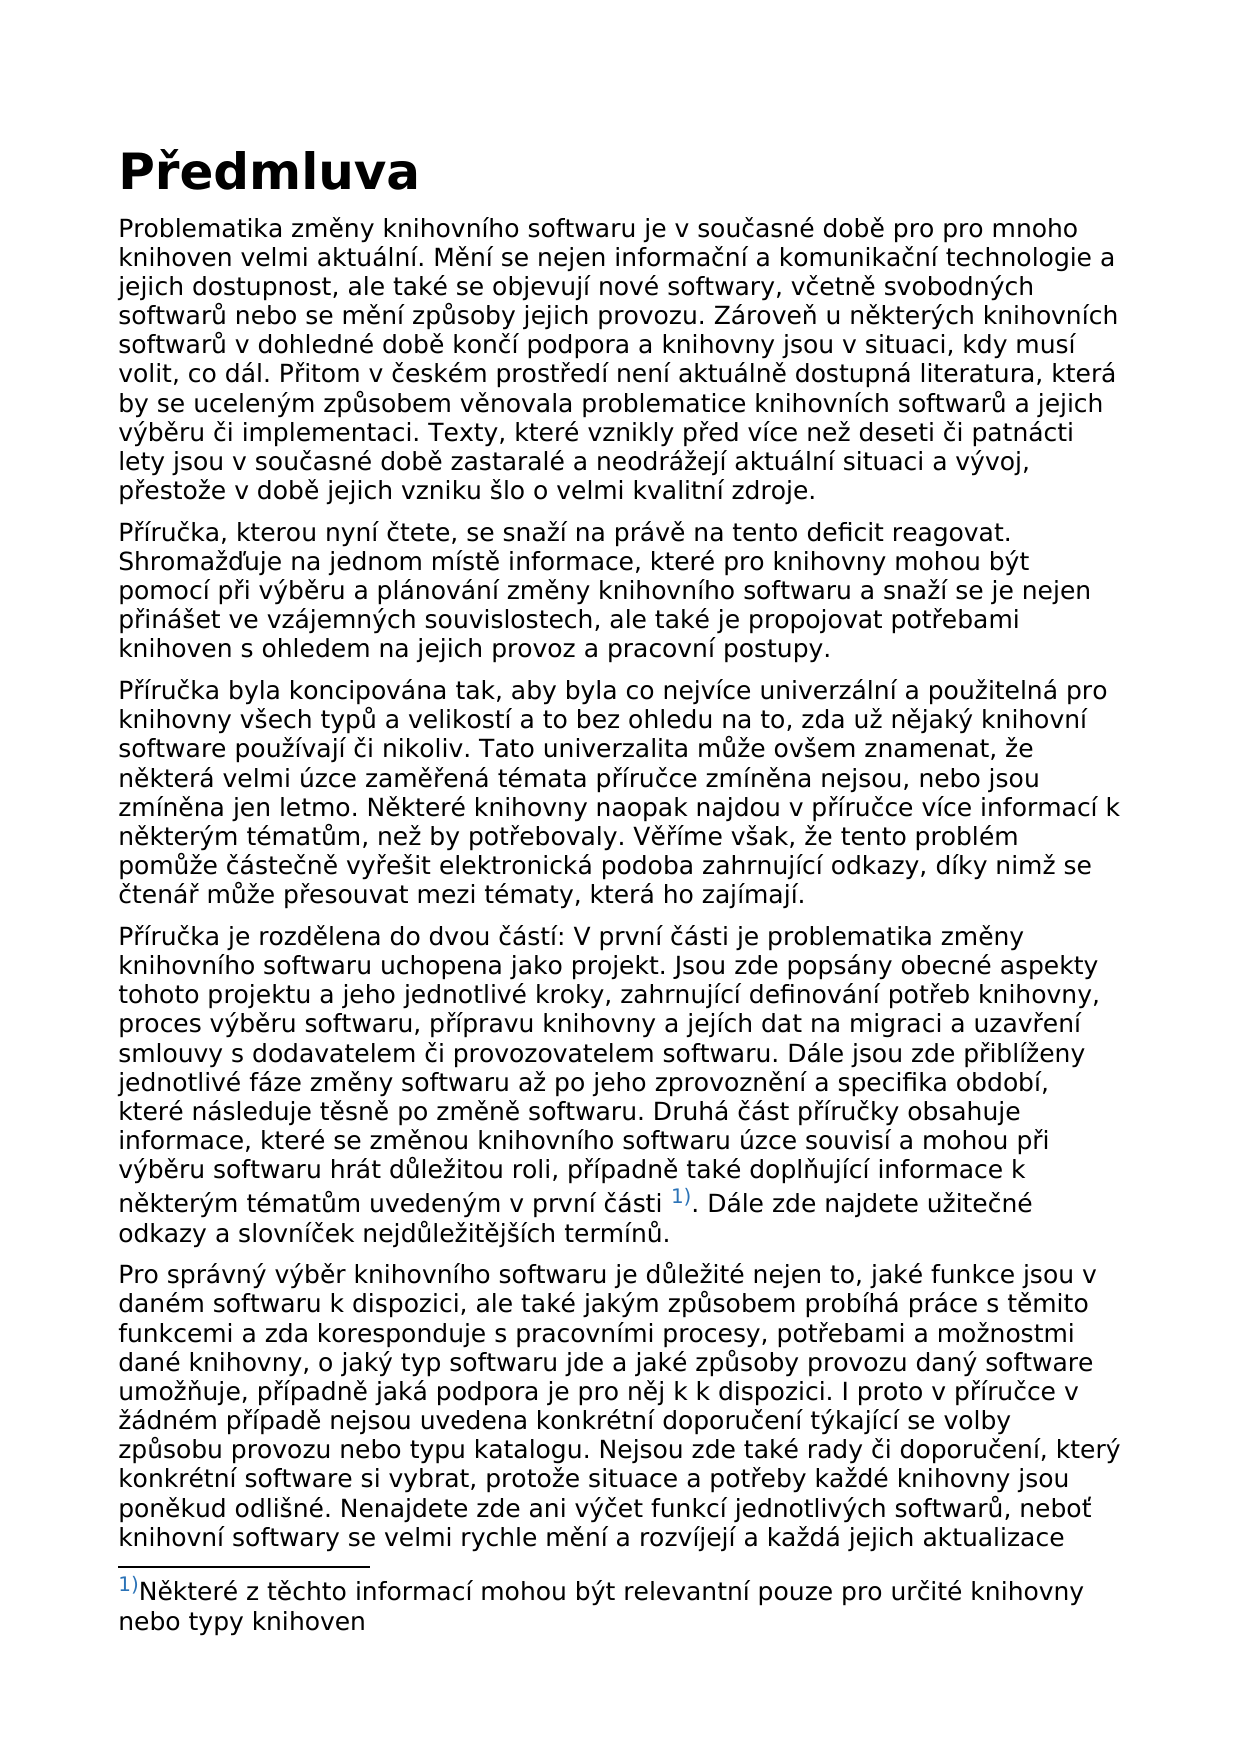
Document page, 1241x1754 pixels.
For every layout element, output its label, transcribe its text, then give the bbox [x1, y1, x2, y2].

text Příručka je rozdělena do dvou částí: V první části je problematika změny knihovního softwaru uchopena jako projekt. Jsou zde popsány obecné aspekty tohoto projektu a jeho jednotlivé kroky, zahrnující definování potřeb knihovny, proces výběru softwaru, přípravu knihovny a jejích dat na migraci a uzavření smlouvy s dodavatelem či provozovatelem softwaru. Dále jsou zde přiblíženy jednotlivé fáze změny softwaru až po jeho zprovoznění a specifika období, které následuje těsně po změně softwaru. Druhá část příručky obsahuje informace, které se změnou knihovního softwaru úzce souvisí a mohou při výběru softwaru hrát důležitou roli, případně také doplňující informace k některým tématům uvedeným v první části . Dále zde najdete užitečné odkazy a slovníček nejdůležitějších termínů. [118, 922, 1122, 1248]
text Příručka byla koncipována tak, aby byla co nejvíce univerzální a použitelná pro knihovny všech typů a velikostí a to bez ohledu na to, zda už nějaký knihovní software používají či nikoliv. Tato univerzalita může ovšem znamenat, že některá velmi úzce zaměřená témata příručce zmíněna nejsou, nebo jsou zmíněna jen letmo. Některé knihovny naopak najdou v příručce více informací k některým tématům, než by potřebovaly. Věříme však, že tento problém pomůže částečně vyřešit elektronická podoba zahrnující odkazy, díky nimž se čtenář může přesouvat mezi tématy, která ho zajímají. [118, 676, 1122, 910]
subtitle Předmluva [118, 143, 1122, 201]
text Problematika změny knihovního softwaru je v současné době pro pro mnoho knihoven velmi aktuální. Mění se nejen informační a komunikační technologie a jejich dostupnost, ale také se objevují nové softwary, včetně svobodných softwarů nebo se mění způsoby jejich provozu. Zároveň u některých knihovních softwarů v dohledné době končí podpora a knihovny jsou v situaci, kdy musí volit, co dál. Přitom v českém prostředí není aktuálně dostupná literatura, která by se uceleným způsobem věnovala problematice knihovních softwarů a jejich výběru či implementaci. Texty, které vznikly před více než deseti či patnácti lety jsou v současné době zastaralé a neodrážejí aktuální situaci a vývoj, přestože v době jejich vzniku šlo o velmi kvalitní zdroje. [118, 214, 1122, 506]
text Příručka, kterou nyní čtete, se snaží na právě na tento deficit reagovat. Shromažďuje na jednom místě informace, které pro knihovny mohou být pomocí při výběru a plánování změny knihovního softwaru a snaží se je nejen přinášet ve vzájemných souvislostech, ale také je propojovat potřebami knihoven s ohledem na jejich provoz a pracovní postupy. [118, 518, 1122, 664]
text Pro správný výběr knihovního softwaru je důležité nejen to, jaké funkce jsou v daném softwaru k dispozici, ale také jakým způsobem probíhá práce s těmito funkcemi a zda koresponduje s pracovními procesy, potřebami a možnostmi dané knihovny, o jaký typ softwaru jde a jaké způsoby provozu daný software umožňuje, případně jaká podpora je pro něj k k dispozici. I proto v příručce v žádném případě nejsou uvedena konkrétní doporučení týkající se volby způsobu provozu nebo typu katalogu. Nejsou zde také rady či doporučení, který konkrétní software si vybrat, protože situace a potřeby každé knihovny jsou poněkud odlišné. Nenajdete zde ani výčet funkcí jednotlivých softwarů, neboť knihovní softwary se velmi rychle mění a rozvíjejí a každá jejich aktualizace [118, 1260, 1122, 1552]
text Některé z těchto informací mohou být relevantní pouze pro určité knihovny nebo typy knihoven [118, 1573, 1122, 1636]
